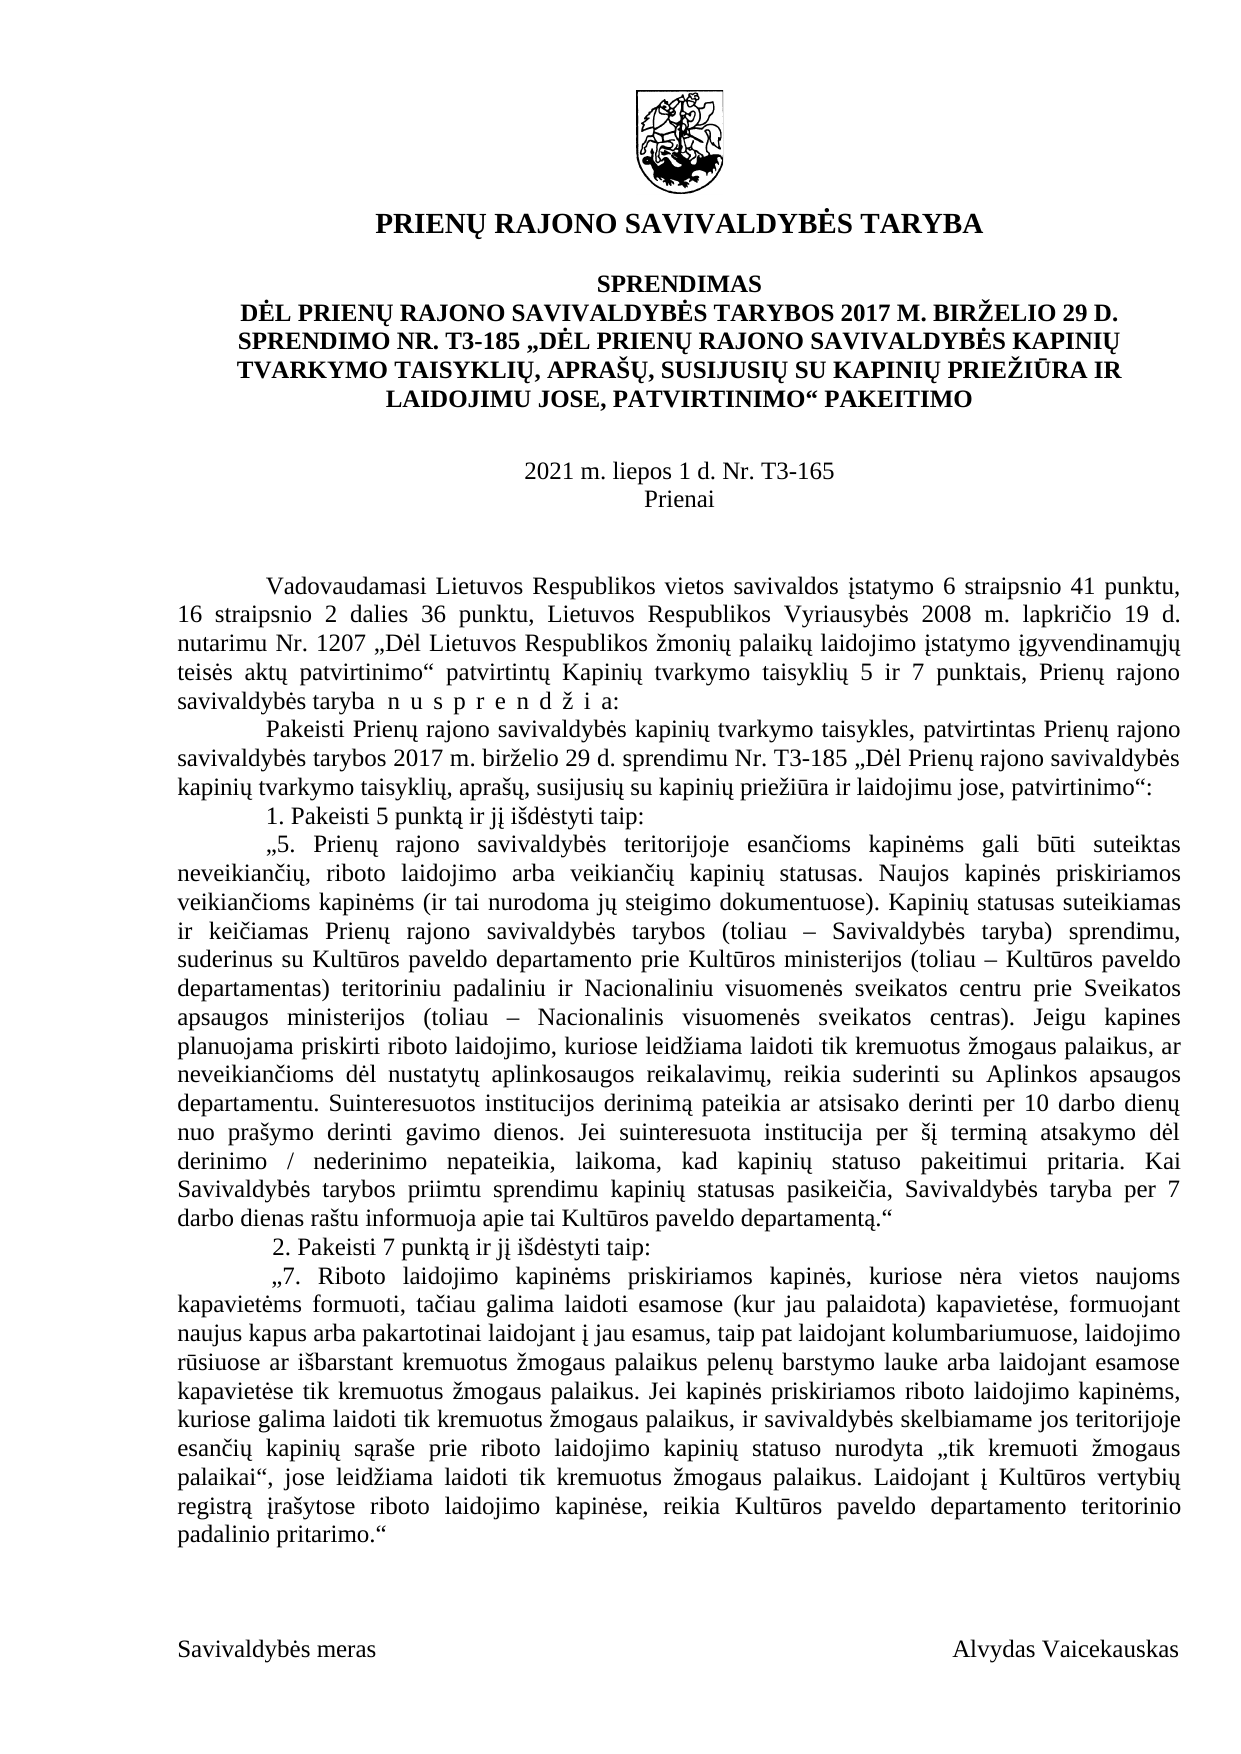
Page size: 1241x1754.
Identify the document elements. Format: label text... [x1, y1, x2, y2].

text „7. Riboto laidojimo kapinėms priskiriamos kapinės, kuriose nėra vietos naujoms kapavietėms formuoti, tačiau galima laidoti esamose (kur jau palaidota) kapavietėse, formuojant naujus kapus arba pakartotinai laidojant į jau esamus, taip pat laidojant kolumbariumuose, laidojimo rūsiuose ar išbarstant kremuotus žmogaus palaikus pelenų barstymo lauke arba laidojant esamose kapavietėse tik kremuotus žmogaus palaikus. Jei kapinės priskiriamos riboto laidojimo kapinėms, kuriose galima laidoti tik kremuotus žmogaus palaikus, ir savivaldybės skelbiamame jos teritorijoje esančių kapinių sąraše prie riboto laidojimo kapinių statuso nurodyta „tik kremuoti žmogaus palaikai“, jose leidžiama laidoti tik kremuotus žmogaus palaikus. Laidojant į Kultūros vertybių registrą įrašytose riboto laidojimo kapinėse, reikia Kultūros paveldo departamento teritorinio padalinio pritarimo.“ [177, 1261, 1182, 1548]
text 1. Pakeisti 5 punktą ir jį išdėstyti taip: [177, 801, 1182, 829]
text 2. Pakeisti 7 punktą ir jį išdėstyti taip: [177, 1232, 1182, 1261]
text SPRENDIMAS [177, 269, 1182, 298]
text 2021 m. liepos 1 d. Nr. T3-165 [177, 456, 1182, 484]
text Savivaldybės meras Alvydas Vaicekauskas [177, 1634, 1182, 1663]
text DĖL PRIENŲ RAJONO SAVIVALDYBĖS TARYBOS 2017 M. BIRŽELIO 29 D. SPRENDIMO NR. T3-185 „DĖL PRIENŲ RAJONO SAVIVALDYBĖS KAPINIŲ TVARKYMO TAISYKLIŲ, APRAŠŲ, SUSIJUSIŲ SU KAPINIŲ PRIEŽIŪRA IR LAIDOJIMU JOSE, PATVIRTINIMO“ PAKEITIMO [177, 298, 1182, 413]
text Vadovaudamasi Lietuvos Respublikos vietos savivaldos įstatymo 6 straipsnio 41 punktu, 16 straipsnio 2 dalies 36 punktu, Lietuvos Respublikos Vyriausybės 2008 m. lapkričio 19 d. nutarimu Nr. 1207 „Dėl Lietuvos Respublikos žmonių palaikų laidojimo įstatymo įgyvendinamųjų teisės aktų patvirtinimo“ patvirtintų Kapinių tvarkymo taisyklių 5 ir 7 punktais, Prienų rajono savivaldybės taryba nusprendžia: [177, 571, 1182, 714]
text Prienai [177, 484, 1182, 513]
text PRIENŲ RAJONO SAVIVALDYBĖS TARYBA [177, 207, 1182, 240]
text Pakeisti Prienų rajono savivaldybės kapinių tvarkymo taisykles, patvirtintas Prienų rajono savivaldybės tarybos 2017 m. birželio 29 d. sprendimu Nr. T3-185 „Dėl Prienų rajono savivaldybės kapinių tvarkymo taisyklių, aprašų, susijusių su kapinių priežiūra ir laidojimu jose, patvirtinimo“: [177, 714, 1182, 801]
text „5. Prienų rajono savivaldybės teritorijoje esančioms kapinėms gali būti suteiktas neveikiančių, riboto laidojimo arba veikiančių kapinių statusas. Naujos kapinės priskiriamos veikiančioms kapinėms (ir tai nurodoma jų steigimo dokumentuose). Kapinių statusas suteikiamas ir keičiamas Prienų rajono savivaldybės tarybos (toliau – Savivaldybės taryba) sprendimu, suderinus su Kultūros paveldo departamento prie Kultūros ministerijos (toliau – Kultūros paveldo departamentas) teritoriniu padaliniu ir Nacionaliniu visuomenės sveikatos centru prie Sveikatos apsaugos ministerijos (toliau – Nacionalinis visuomenės sveikatos centras). Jeigu kapines planuojama priskirti riboto laidojimo, kuriose leidžiama laidoti tik kremuotus žmogaus palaikus, ar neveikiančioms dėl nustatytų aplinkosaugos reikalavimų, reikia suderinti su Aplinkos apsaugos departamentu. Suinteresuotos institucijos derinimą pateikia ar atsisako derinti per 10 darbo dienų nuo prašymo derinti gavimo dienos. Jei suinteresuota institucija per šį terminą atsakymo dėl derinimo / nederinimo nepateikia, laikoma, kad kapinių statuso pakeitimui pritaria. Kai Savivaldybės tarybos priimtu sprendimu kapinių statusas pasikeičia, Savivaldybės taryba per 7 darbo dienas raštu informuoja apie tai Kultūros paveldo departamentą.“ [177, 829, 1182, 1232]
